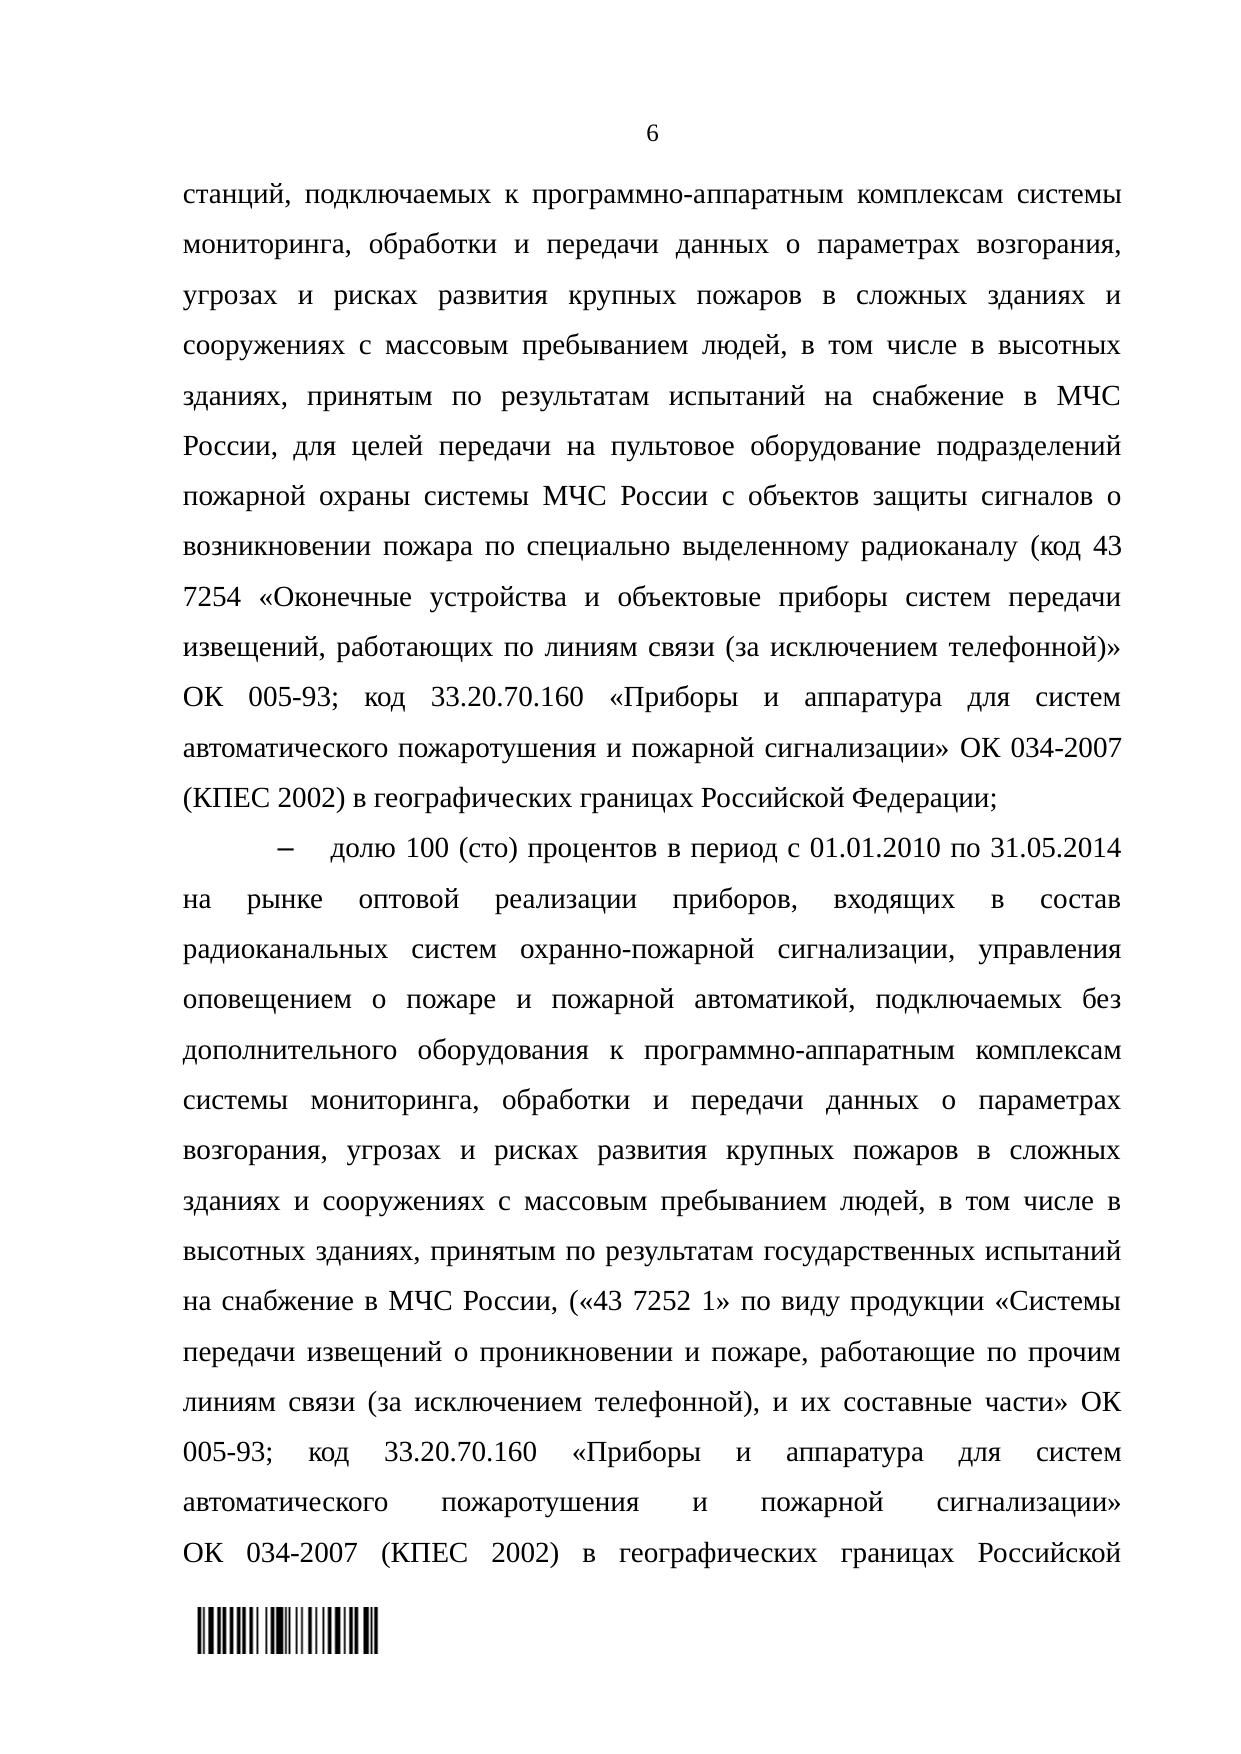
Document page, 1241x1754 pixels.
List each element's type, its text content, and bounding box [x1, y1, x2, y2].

list станций, подключаемых к программно-аппаратным комплексам системы мониторинга, обработки и передачи данных о параметрах возгорания, угрозах и рисках развития крупных пожаров в сложных зданиях и сооружениях с массовым пребыванием людей, в том числе в высотных зданиях, принятым по результатам испытаний на снабжение в МЧС России, для целей передачи на пультовое оборудование подразделений пожарной охраны системы МЧС России с объектов защиты сигналов о возникновении пожара по специально выделенному радиоканалу (код 43 7254 «Оконечные устройства и объектовые приборы систем передачи извещений, работающих по линиям связи (за исключением телефонной)» ОК 005-93; код 33.20.70.160 «Приборы и аппаратура для систем автоматического пожаротушения и пожарной сигнализации» ОК 034-2007 (КПЕС 2002) в географических границах Российской Федерации; [183, 176, 1122, 814]
picture [182, 1607, 396, 1654]
list долю 100 (сто) процентов в период с 01.01.2010 по 31.05.2014 на рынке оптовой реализации приборов, входящих в состав радиоканальных систем охранно-пожарной сигнализации, управления оповещением о пожаре и пожарной автоматикой, подключаемых без дополнительного оборудования к программно-аппаратным комплексам системы мониторинга, обработки и передачи данных о параметрах возгорания, угрозах и рисках развития крупных пожаров в сложных зданиях и сооружениях с массовым пребыванием людей, в том числе в высотных зданиях, принятым по результатам государственных испытаний на снабжение в МЧС России, («43 7252 1» по виду продукции «Системы передачи извещений о проникновении и пожаре, работающие по прочим линиям связи (за исключением телефонной), и их составные части» ОК 005-93; код 33.20.70.160 «Приборы и аппаратура для систем автоматического пожаротушения и пожарной сигнализации» ОК 034-2007 (КПЕС 2002) в географических границах Российской [183, 830, 1122, 1568]
